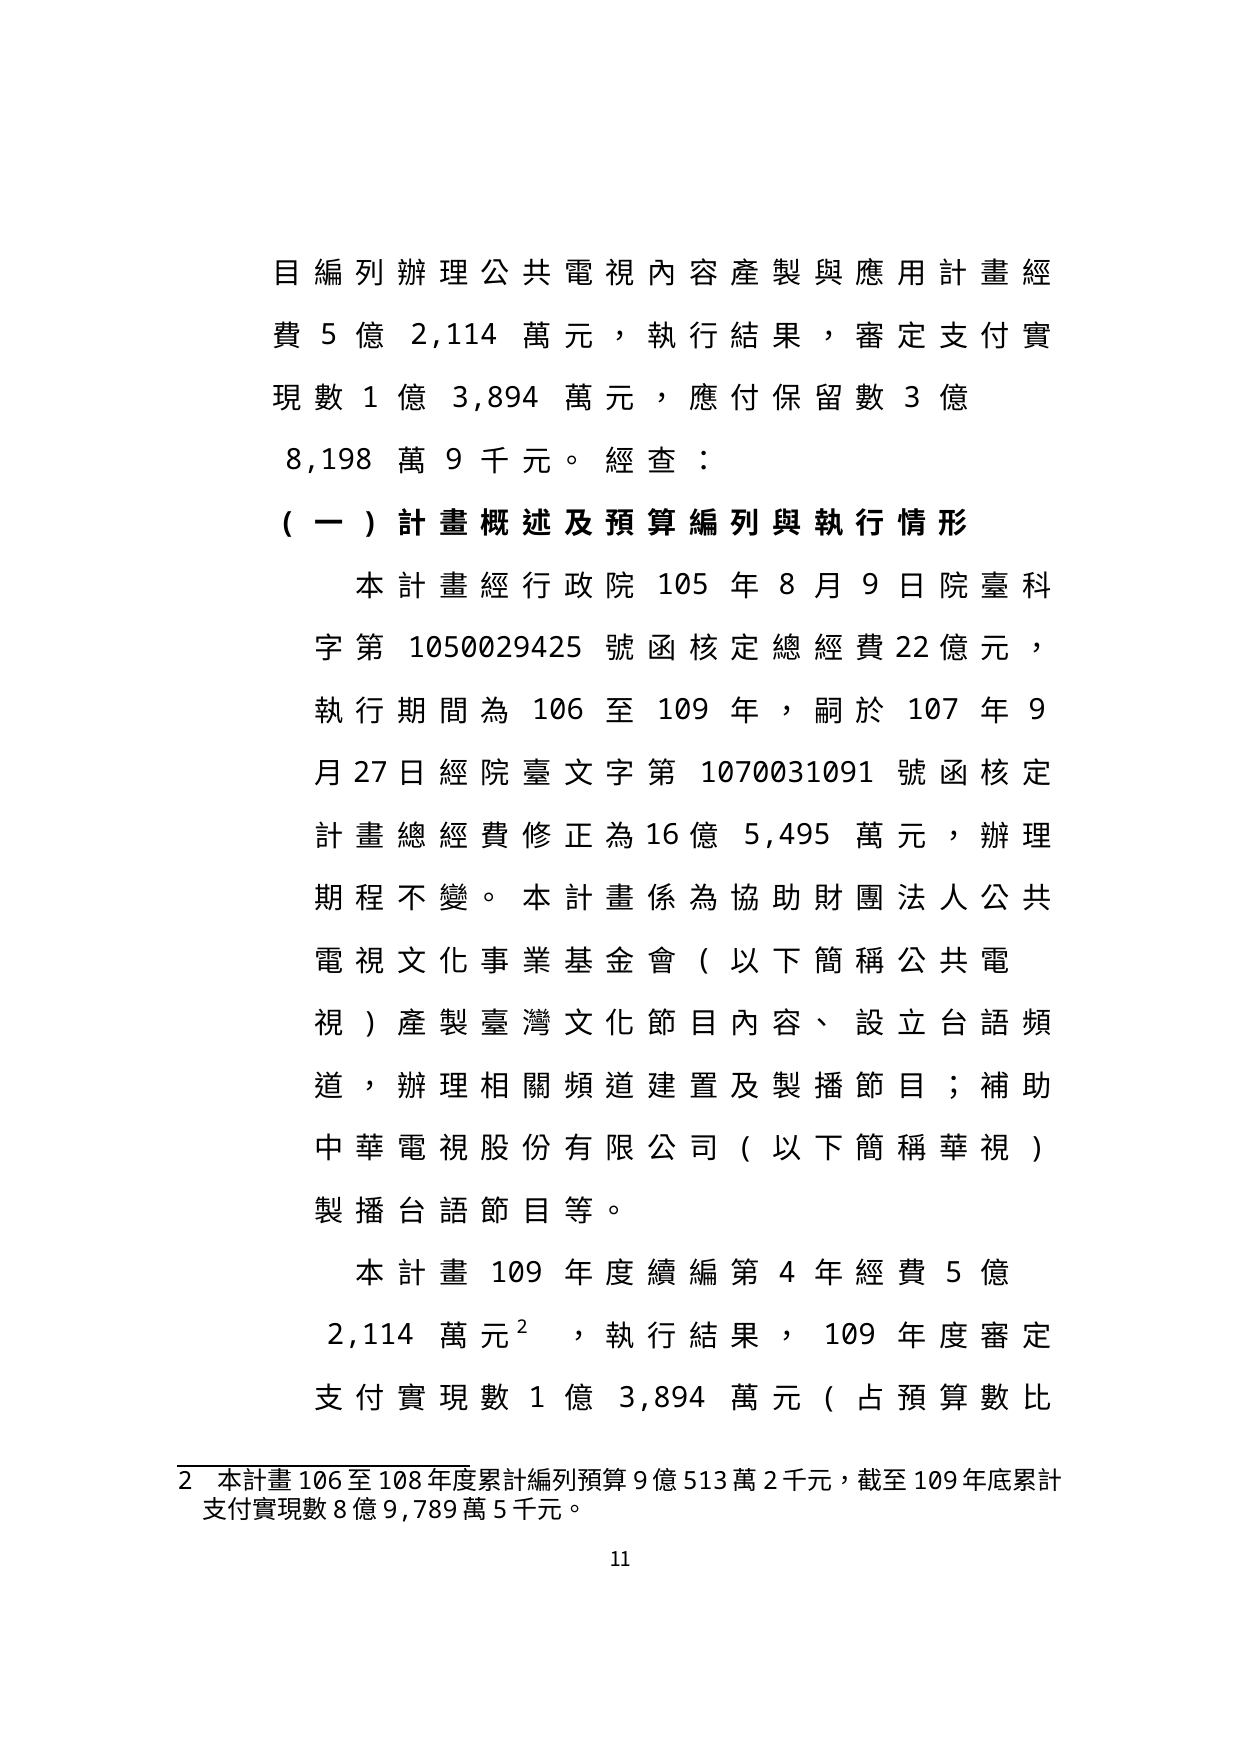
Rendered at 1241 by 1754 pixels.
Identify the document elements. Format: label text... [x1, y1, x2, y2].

text 本計畫109年度續編第4年經費5億2,114萬元，執行結果，109年度審定支付實現數1億3,894萬元(占預算數比 [271, 1229, 1058, 1417]
text (一)計畫概述及預算編列與執行情形 [242, 479, 1058, 542]
text 本計畫經行政院105年8月9日院臺科字第1050029425號函核定總經費22億元，執行期間為106至109年，嗣於107年9月27日經院臺文字第1070031091號函核定計畫總經費修正為16億5,495萬元，辦理期程不變。本計畫係為協助財團法人公共電視文化事業基金會(以下簡稱公共電視)產製臺灣文化節目內容、設立台語頻道，辦理相關頻道建置及製播節目；補助中華電視股份有限公司(以下簡稱華視)製播台語節目等。 [271, 542, 1058, 1229]
text 目編列辦理公共電視內容產製與應用計畫經費5億2,114萬元，執行結果，審定支付實現數1億3,894萬元，應付保留數3億8,198萬9千元。經查： [242, 229, 1058, 479]
text 本計畫106至108年度累計編列預算9億513萬2千元，截至109年底累計支付實現數8億9,789萬5千元。 [177, 1466, 1063, 1525]
